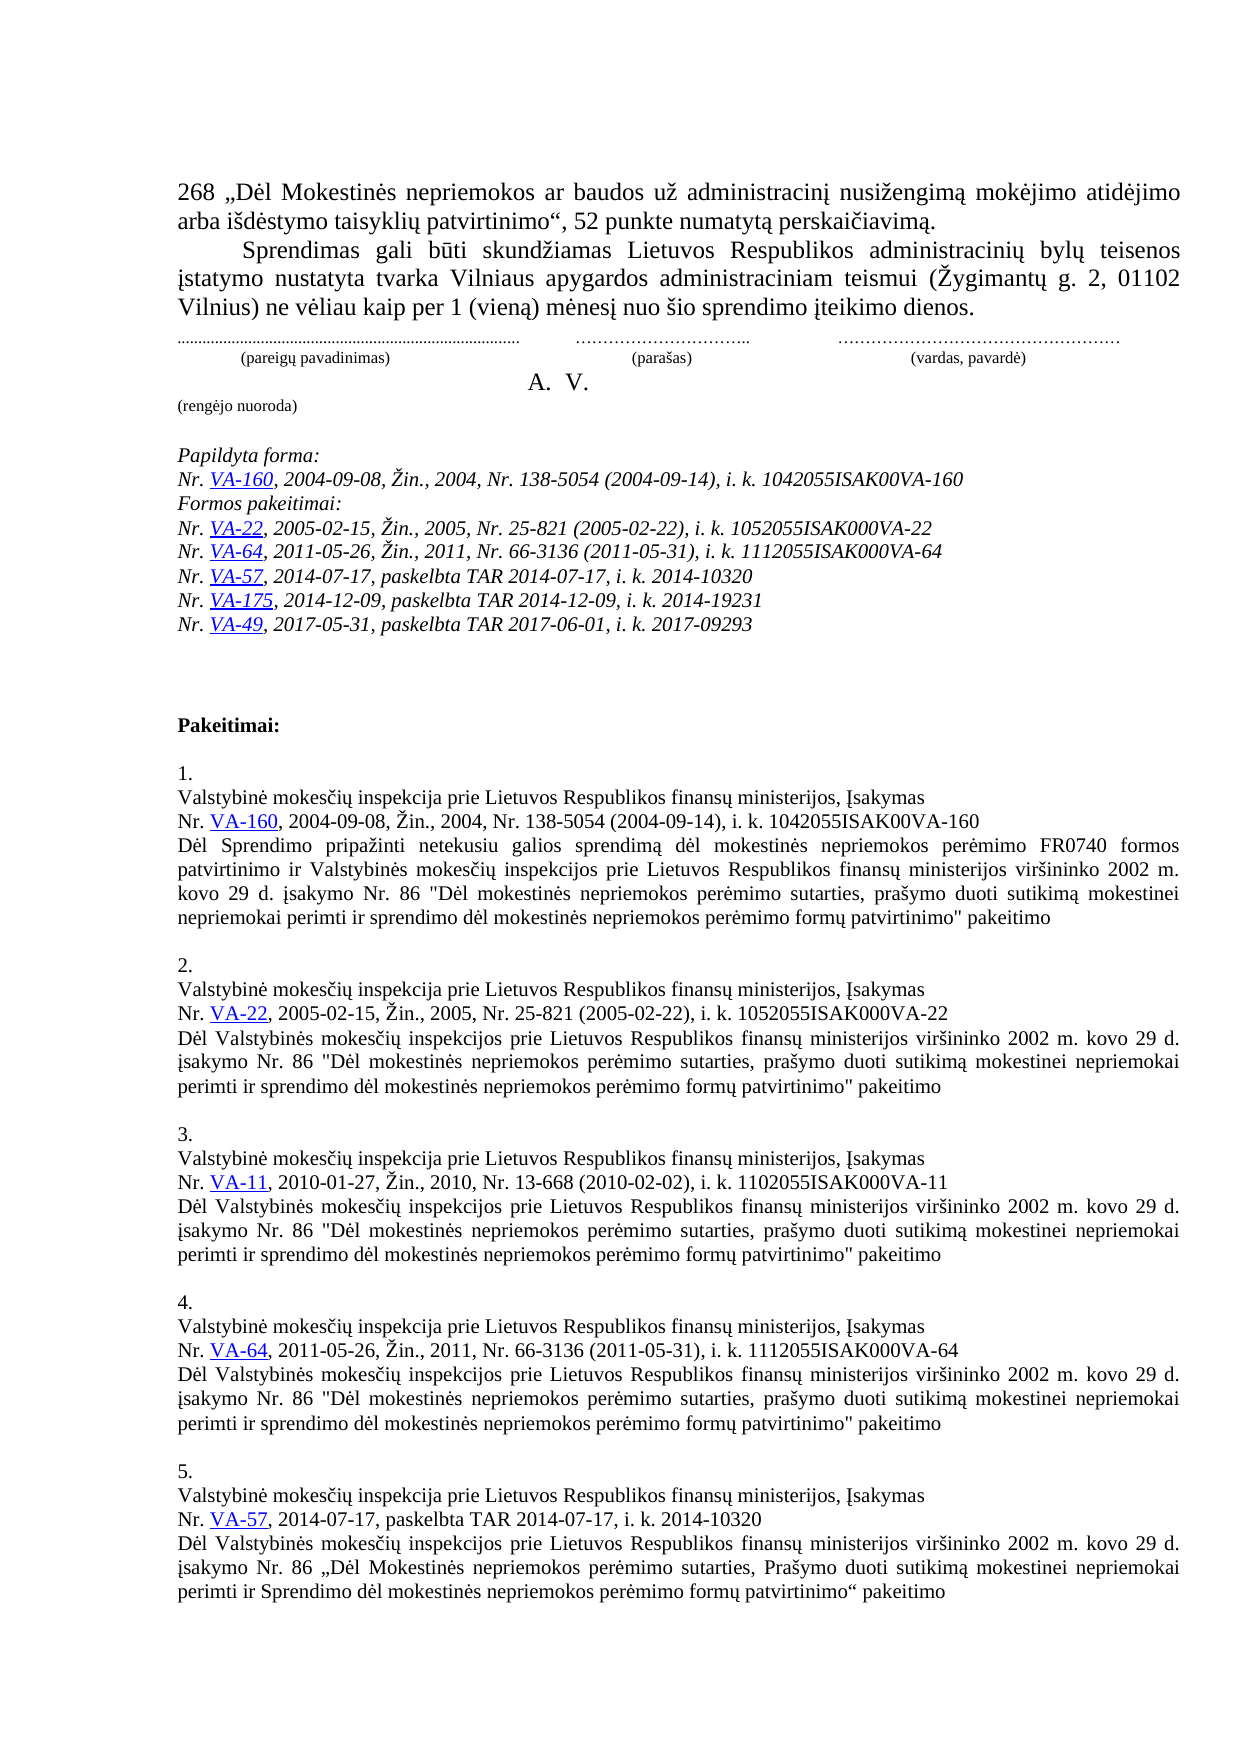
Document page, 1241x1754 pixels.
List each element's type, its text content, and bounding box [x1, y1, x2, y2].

text Valstybinė mokesčių inspekcija prie Lietuvos Respublikos finansų ministerijos, Įsakymas [177, 1314, 1181, 1338]
text Dėl Valstybinės mokesčių inspekcijos prie Lietuvos Respublikos finansų ministerijos viršininko 2002 m. kovo 29 d. įsakymo Nr. 86 „Dėl Mokestinės nepriemokos perėmimo sutarties, Prašymo duoti sutikimą mokestinei nepriemokai perimti ir Sprendimo dėl mokestinės nepriemokos perėmimo formų patvirtinimo“ pakeitimo [177, 1531, 1181, 1603]
text Nr. VA-160, 2004-09-08, Žin., 2004, Nr. 138-5054 (2004-09-14), i. k. 1042055ISAK00VA-160 [177, 809, 1181, 833]
text Nr. VA-49, 2017-05-31, paskelbta TAR 2017-06-01, i. k. 2017-09293 [177, 612, 1181, 636]
text Valstybinė mokesčių inspekcija prie Lietuvos Respublikos finansų ministerijos, Įsakymas [177, 1483, 1181, 1507]
text Dėl Valstybinės mokesčių inspekcijos prie Lietuvos Respublikos finansų ministerijos viršininko 2002 m. kovo 29 d. įsakymo Nr. 86 "Dėl mokestinės nepriemokos perėmimo sutarties, prašymo duoti sutikimą mokestinei nepriemokai perimti ir sprendimo dėl mokestinės nepriemokos perėmimo formų patvirtinimo" pakeitimo [177, 1362, 1181, 1434]
text Papildyta forma: [177, 443, 1181, 467]
text Nr. VA-22, 2005-02-15, Žin., 2005, Nr. 25-821 (2005-02-22), i. k. 1052055ISAK000VA-22 [177, 1001, 1181, 1025]
text Sprendimas gali būti skundžiamas Lietuvos Respublikos administracinių bylų teisenos įstatymo nustatyta tvarka Vilniaus apygardos administraciniam teismui (Žygimantų g. 2, 01102 Vilnius) ne vėliau kaip per 1 (vieną) mėnesį nuo šio sprendimo įteikimo dienos. [177, 235, 1181, 321]
text ………………………….. …………………………………………… [177, 328, 1181, 347]
text (pareigų pavadinimas) (parašas) (vardas, pavardė) [177, 347, 1181, 367]
text Pakeitimai: [177, 713, 1181, 737]
text Dėl Sprendimo pripažinti netekusiu galios sprendimą dėl mokestinės nepriemokos perėmimo FR0740 formos patvirtinimo ir Valstybinės mokesčių inspekcijos prie Lietuvos Respublikos finansų ministerijos viršininko 2002 m. kovo 29 d. įsakymo Nr. 86 "Dėl mokestinės nepriemokos perėmimo sutarties, prašymo duoti sutikimą mokestinei nepriemokai perimti ir sprendimo dėl mokestinės nepriemokos perėmimo formų patvirtinimo" pakeitimo [177, 833, 1181, 929]
text Nr. VA-64, 2011-05-26, Žin., 2011, Nr. 66-3136 (2011-05-31), i. k. 1112055ISAK000VA-64 [177, 539, 1181, 563]
text Nr. VA-57, 2014-07-17, paskelbta TAR 2014-07-17, i. k. 2014-10320 [177, 1507, 1181, 1531]
text Valstybinė mokesčių inspekcija prie Lietuvos Respublikos finansų ministerijos, Įsakymas [177, 785, 1181, 809]
text 5. [177, 1458, 1181, 1483]
text Dėl Valstybinės mokesčių inspekcijos prie Lietuvos Respublikos finansų ministerijos viršininko 2002 m. kovo 29 d. įsakymo Nr. 86 "Dėl mokestinės nepriemokos perėmimo sutarties, prašymo duoti sutikimą mokestinei nepriemokai perimti ir sprendimo dėl mokestinės nepriemokos perėmimo formų patvirtinimo" pakeitimo [177, 1025, 1181, 1098]
text Nr. VA-22, 2005-02-15, Žin., 2005, Nr. 25-821 (2005-02-22), i. k. 1052055ISAK000VA-22 [177, 515, 1181, 539]
text 1. [177, 761, 1181, 785]
text A. V. [527, 367, 1181, 395]
text 4. [177, 1290, 1181, 1314]
text Valstybinė mokesčių inspekcija prie Lietuvos Respublikos finansų ministerijos, Įsakymas [177, 1146, 1181, 1170]
text Nr. VA-160, 2004-09-08, Žin., 2004, Nr. 138-5054 (2004-09-14), i. k. 1042055ISAK00VA-160 [177, 467, 1181, 491]
text Nr. VA-175, 2014-12-09, paskelbta TAR 2014-12-09, i. k. 2014-19231 [177, 588, 1181, 612]
text Dėl Valstybinės mokesčių inspekcijos prie Lietuvos Respublikos finansų ministerijos viršininko 2002 m. kovo 29 d. įsakymo Nr. 86 "Dėl mokestinės nepriemokos perėmimo sutarties, prašymo duoti sutikimą mokestinei nepriemokai perimti ir sprendimo dėl mokestinės nepriemokos perėmimo formų patvirtinimo" pakeitimo [177, 1194, 1181, 1266]
text Formos pakeitimai: [177, 491, 1181, 515]
text Nr. VA-64, 2011-05-26, Žin., 2011, Nr. 66-3136 (2011-05-31), i. k. 1112055ISAK000VA-64 [177, 1338, 1181, 1362]
text 268 „Dėl Mokestinės nepriemokos ar baudos už administracinį nusižengimą mokėjimo atidėjimo arba išdėstymo taisyklių patvirtinimo“, 52 punkte numatytą perskaičiavimą. [177, 177, 1181, 235]
text Nr. VA-57, 2014-07-17, paskelbta TAR 2014-07-17, i. k. 2014-10320 [177, 563, 1181, 588]
text 2. [177, 953, 1181, 977]
text Valstybinė mokesčių inspekcija prie Lietuvos Respublikos finansų ministerijos, Įsakymas [177, 977, 1181, 1001]
text (rengėjo nuoroda) [177, 395, 1181, 414]
text Nr. VA-11, 2010-01-27, Žin., 2010, Nr. 13-668 (2010-02-02), i. k. 1102055ISAK000VA-11 [177, 1170, 1181, 1194]
text 3. [177, 1122, 1181, 1146]
